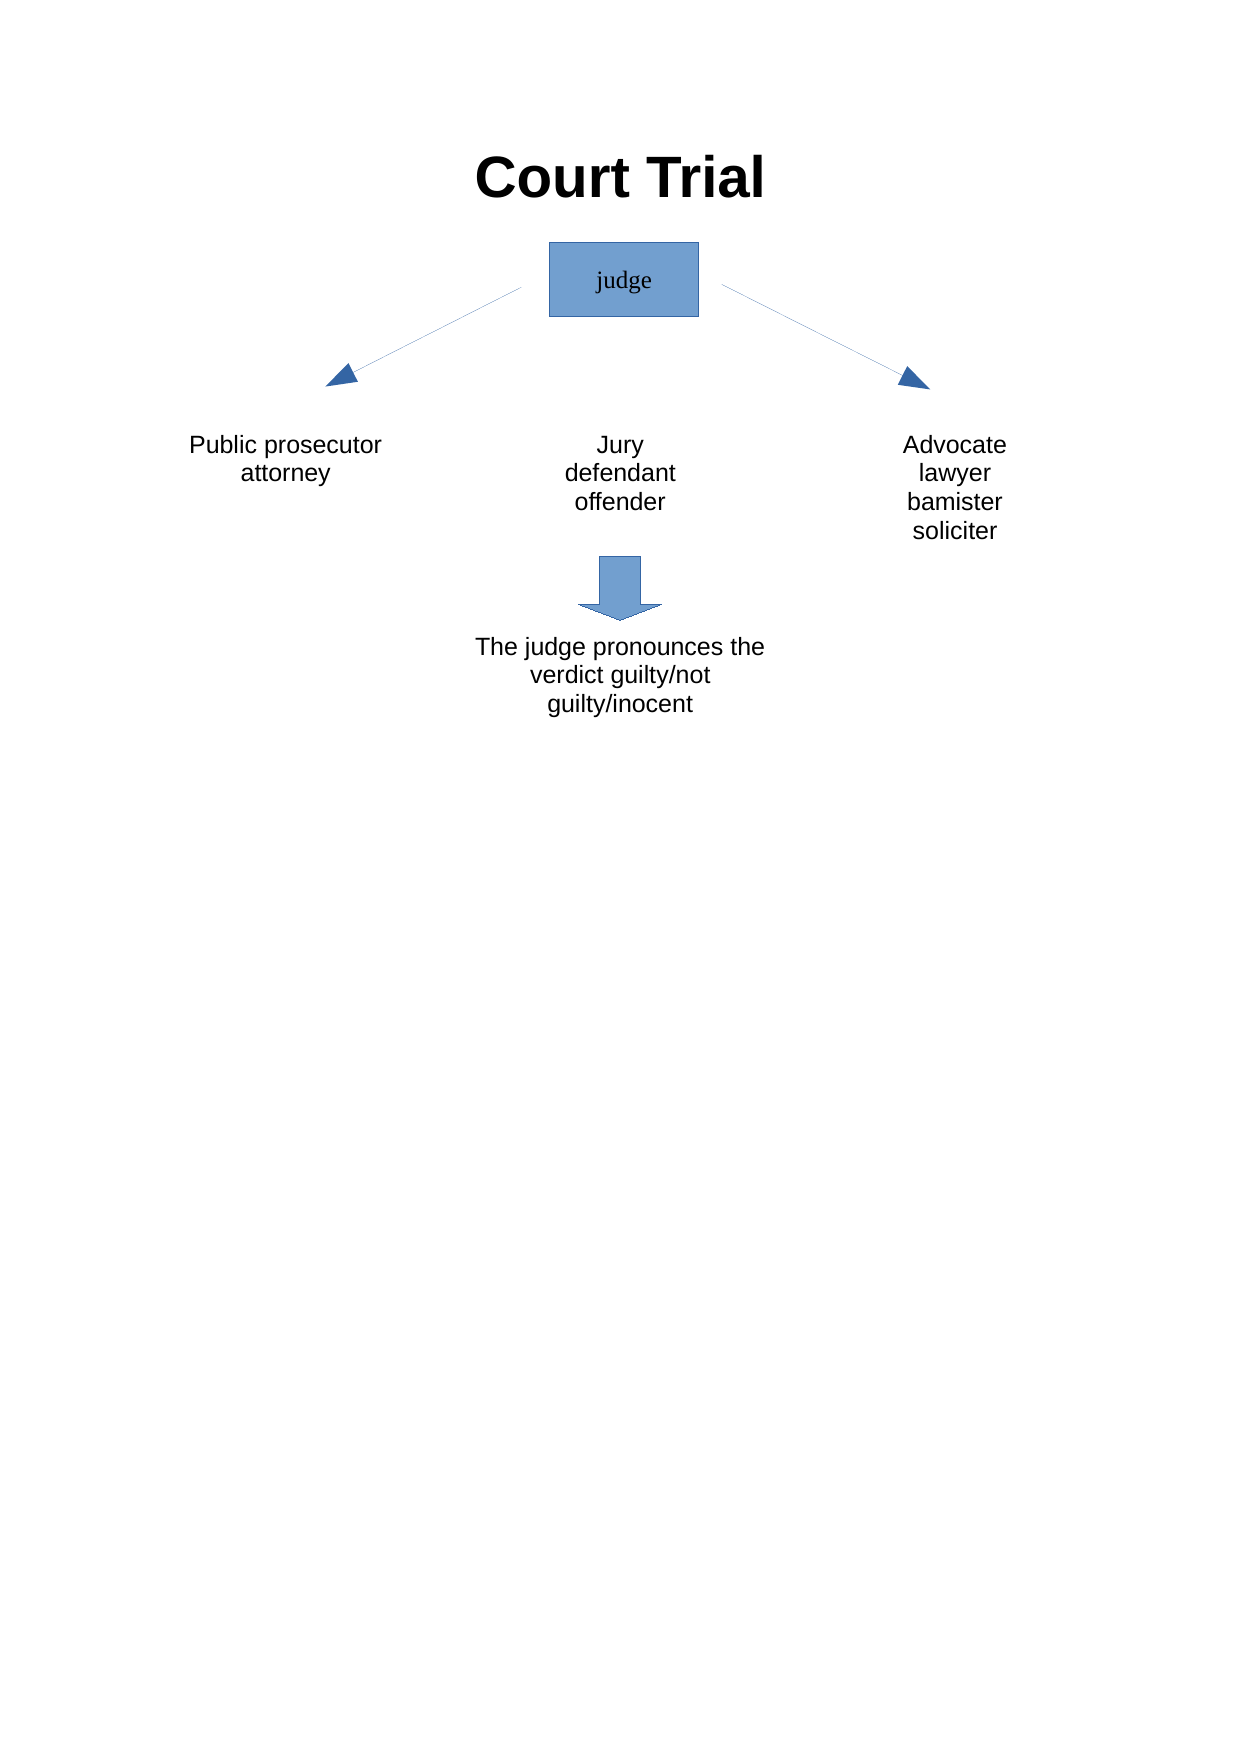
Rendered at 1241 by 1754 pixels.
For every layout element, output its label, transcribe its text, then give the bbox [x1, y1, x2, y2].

table_header Public prosecutor attorney [118, 424, 453, 550]
table_header Advocate lawyer bamister soliciter [788, 424, 1122, 550]
table_cell [788, 626, 1122, 724]
title Court Trial [118, 143, 1122, 210]
table_cell [118, 626, 453, 724]
table_cell [118, 550, 453, 626]
table_cell [453, 550, 787, 626]
table_cell [788, 550, 1122, 626]
table_header Jury defendant offender [453, 424, 787, 550]
table_cell The judge pronounces the verdict guilty/not guilty/inocent [453, 626, 787, 724]
